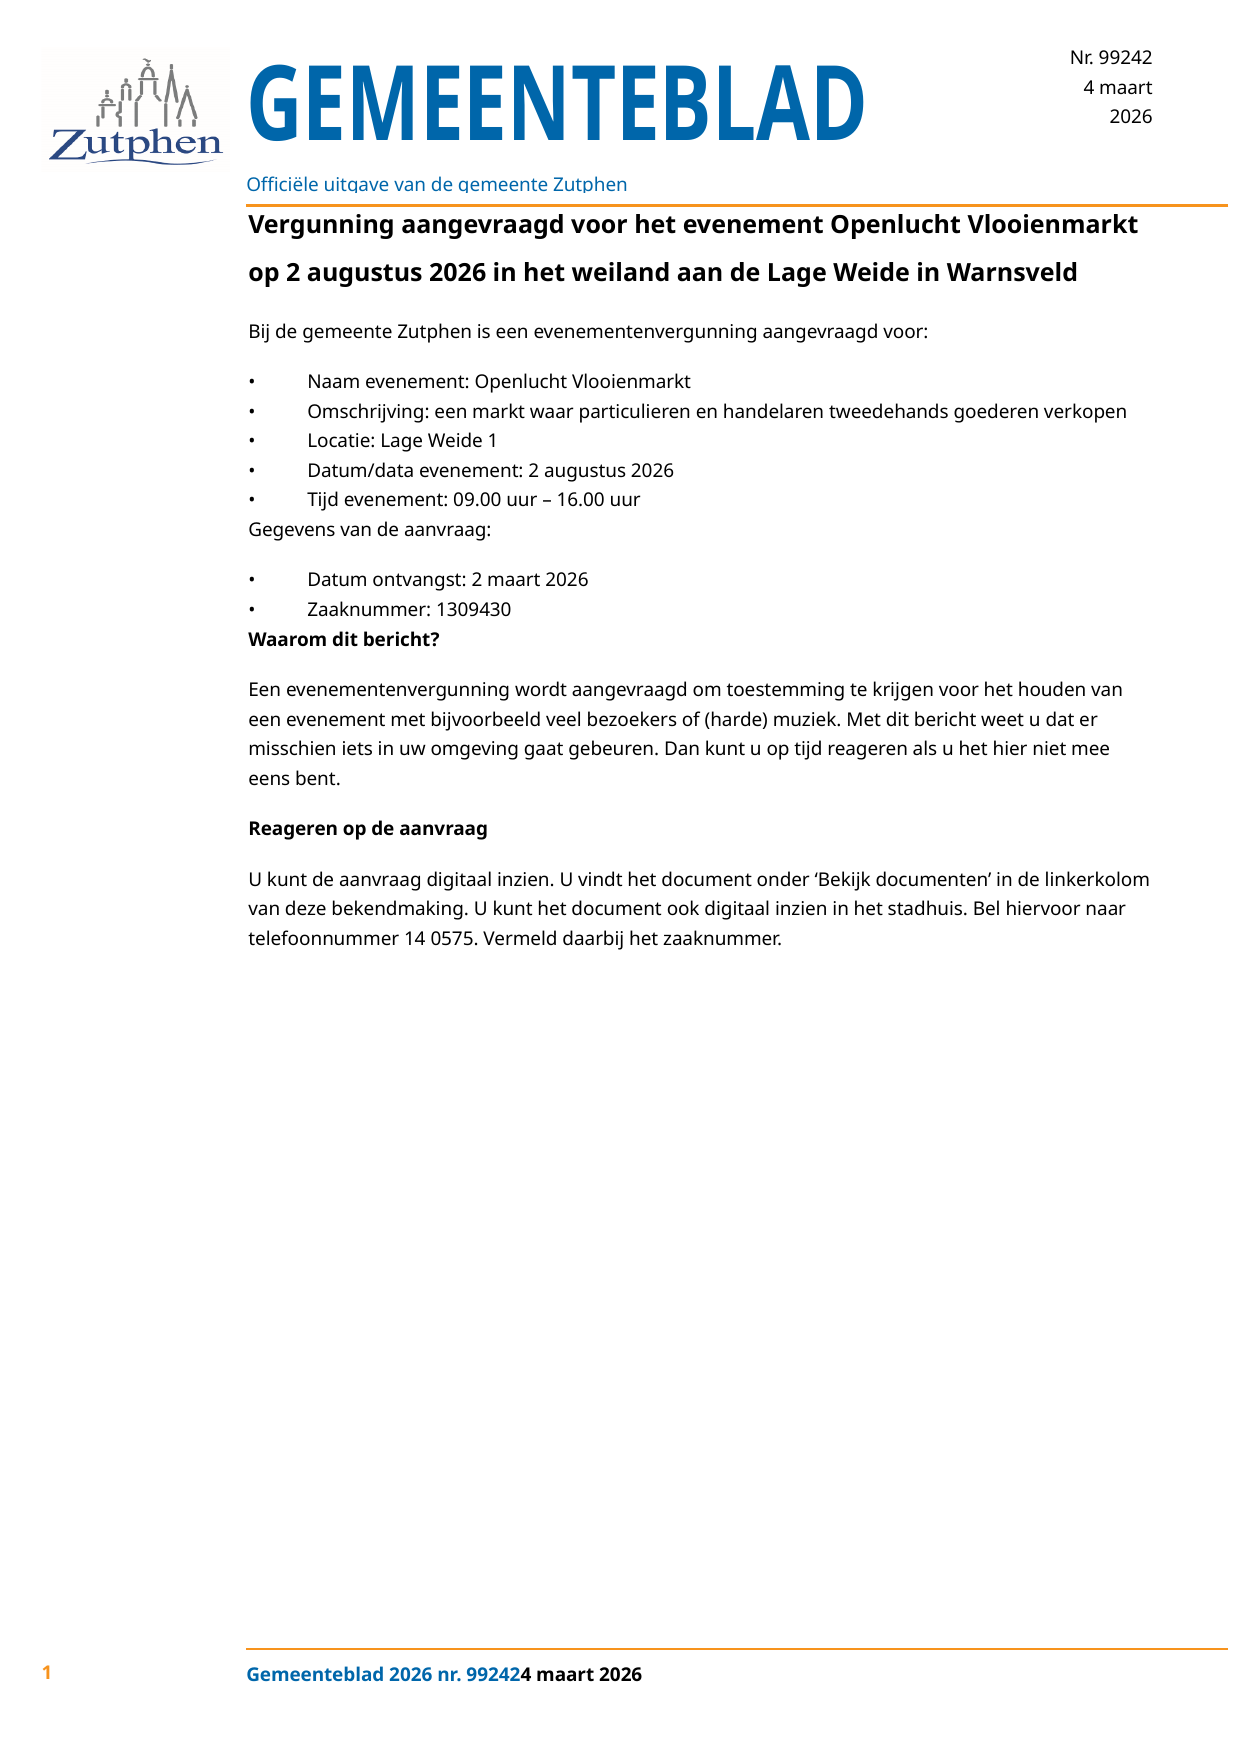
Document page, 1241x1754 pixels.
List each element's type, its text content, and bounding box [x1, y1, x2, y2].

list Datum ontvangst: 2 maart 2026 [248, 567, 1152, 592]
list Tijd evenement: 09.00 uur – 16.00 uur [248, 487, 1152, 512]
list Omschrijving: een markt waar particulieren en handelaren tweedehands goederen verkopen [248, 398, 1152, 424]
text Een evenementenvergunning wordt aangevraagd om toestemming te krijgen voor het houden van een evenement met bijvoorbeeld veel bezoekers of (harde) muziek. Met dit bericht weet u dat er misschien iets in uw omgeving gaat gebeuren. Dan kunt u op tijd reageren als u het hier niet mee eens bent. [248, 676, 1152, 791]
picture [41, 47, 231, 172]
text U kunt de aanvraag digitaal inzien. U vindt het document onder ‘Bekijk documenten’ in de linkerkolom van deze bekendmaking. U kunt het document ook digitaal inzien in het stadhuis. Bel hiervoor naar telefoonnummer 14 0575. Vermeld daarbij het zaaknummer. [248, 866, 1152, 951]
list Naam evenement: Openlucht Vlooienmarkt [248, 368, 1152, 394]
list Datum/data evenement: 2 augustus 2026 [248, 457, 1152, 483]
text Bij de gemeente Zutphen is een evenementenvergunning aangevraagd voor: [248, 318, 1152, 344]
text Gegevens van de aanvraag: [248, 516, 1152, 542]
text Waarom dit bericht? [248, 626, 1152, 652]
text Reageren op de aanvraag [248, 815, 1152, 841]
list Locatie: Lage Weide 1 [248, 427, 1152, 453]
text Vergunning aangevraagd voor het evenement Openlucht Vlooienmarkt op 2 augustus 2026 in het weiland aan de Lage Weide in Warnsveld [248, 207, 1152, 288]
list Zaaknummer: 1309430 [248, 596, 1152, 622]
